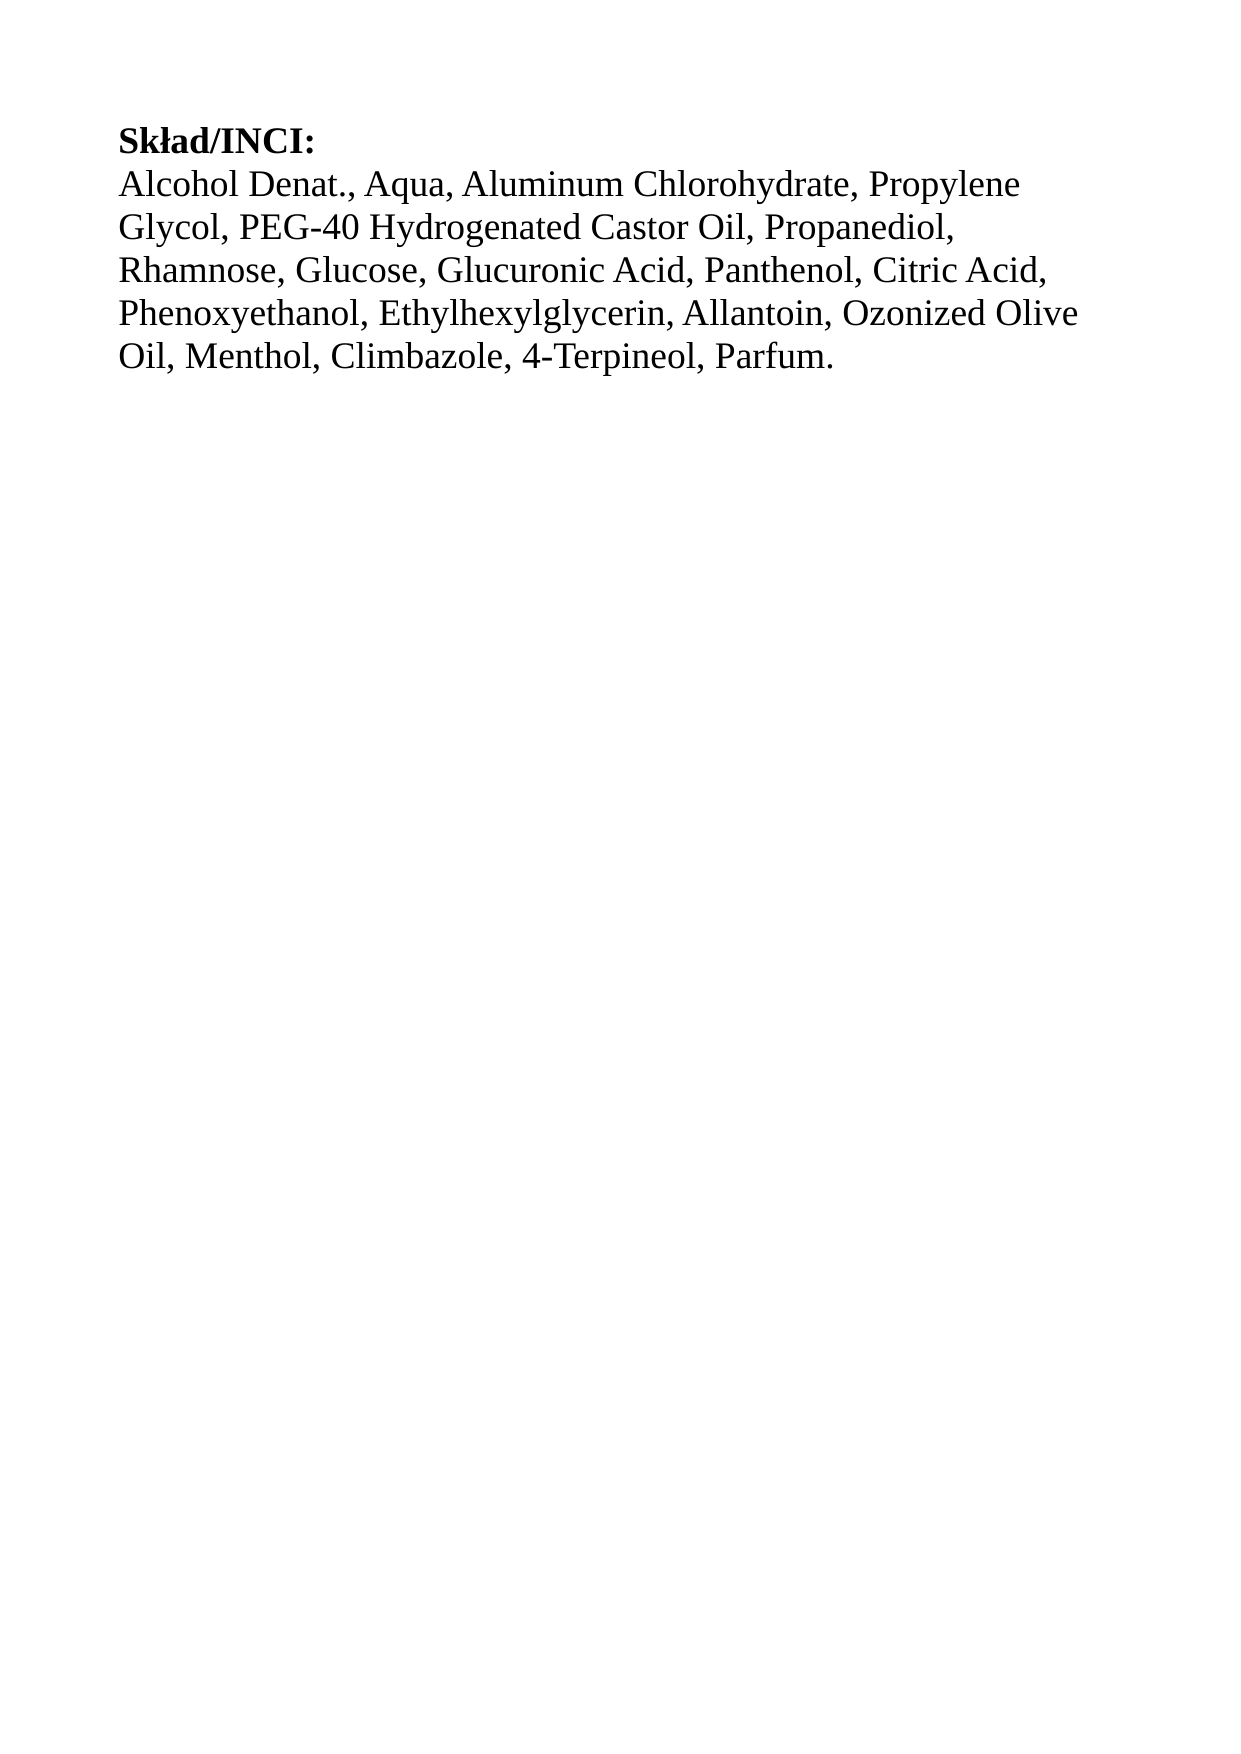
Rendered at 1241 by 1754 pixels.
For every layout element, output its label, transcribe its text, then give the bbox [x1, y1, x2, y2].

text Skład/INCI: [118, 118, 1122, 161]
text Alcohol Denat., Aqua, Aluminum Chlorohydrate, Propylene Glycol, PEG-40 Hydrogenated Castor Oil, Propanediol, Rhamnose, Glucose, Glucuronic Acid, Panthenol, Citric Acid, Phenoxyethanol, Ethylhexylglycerin, Allantoin, Ozonized Olive Oil, Menthol, Climbazole, 4-Terpineol, Parfum. [118, 161, 1122, 377]
